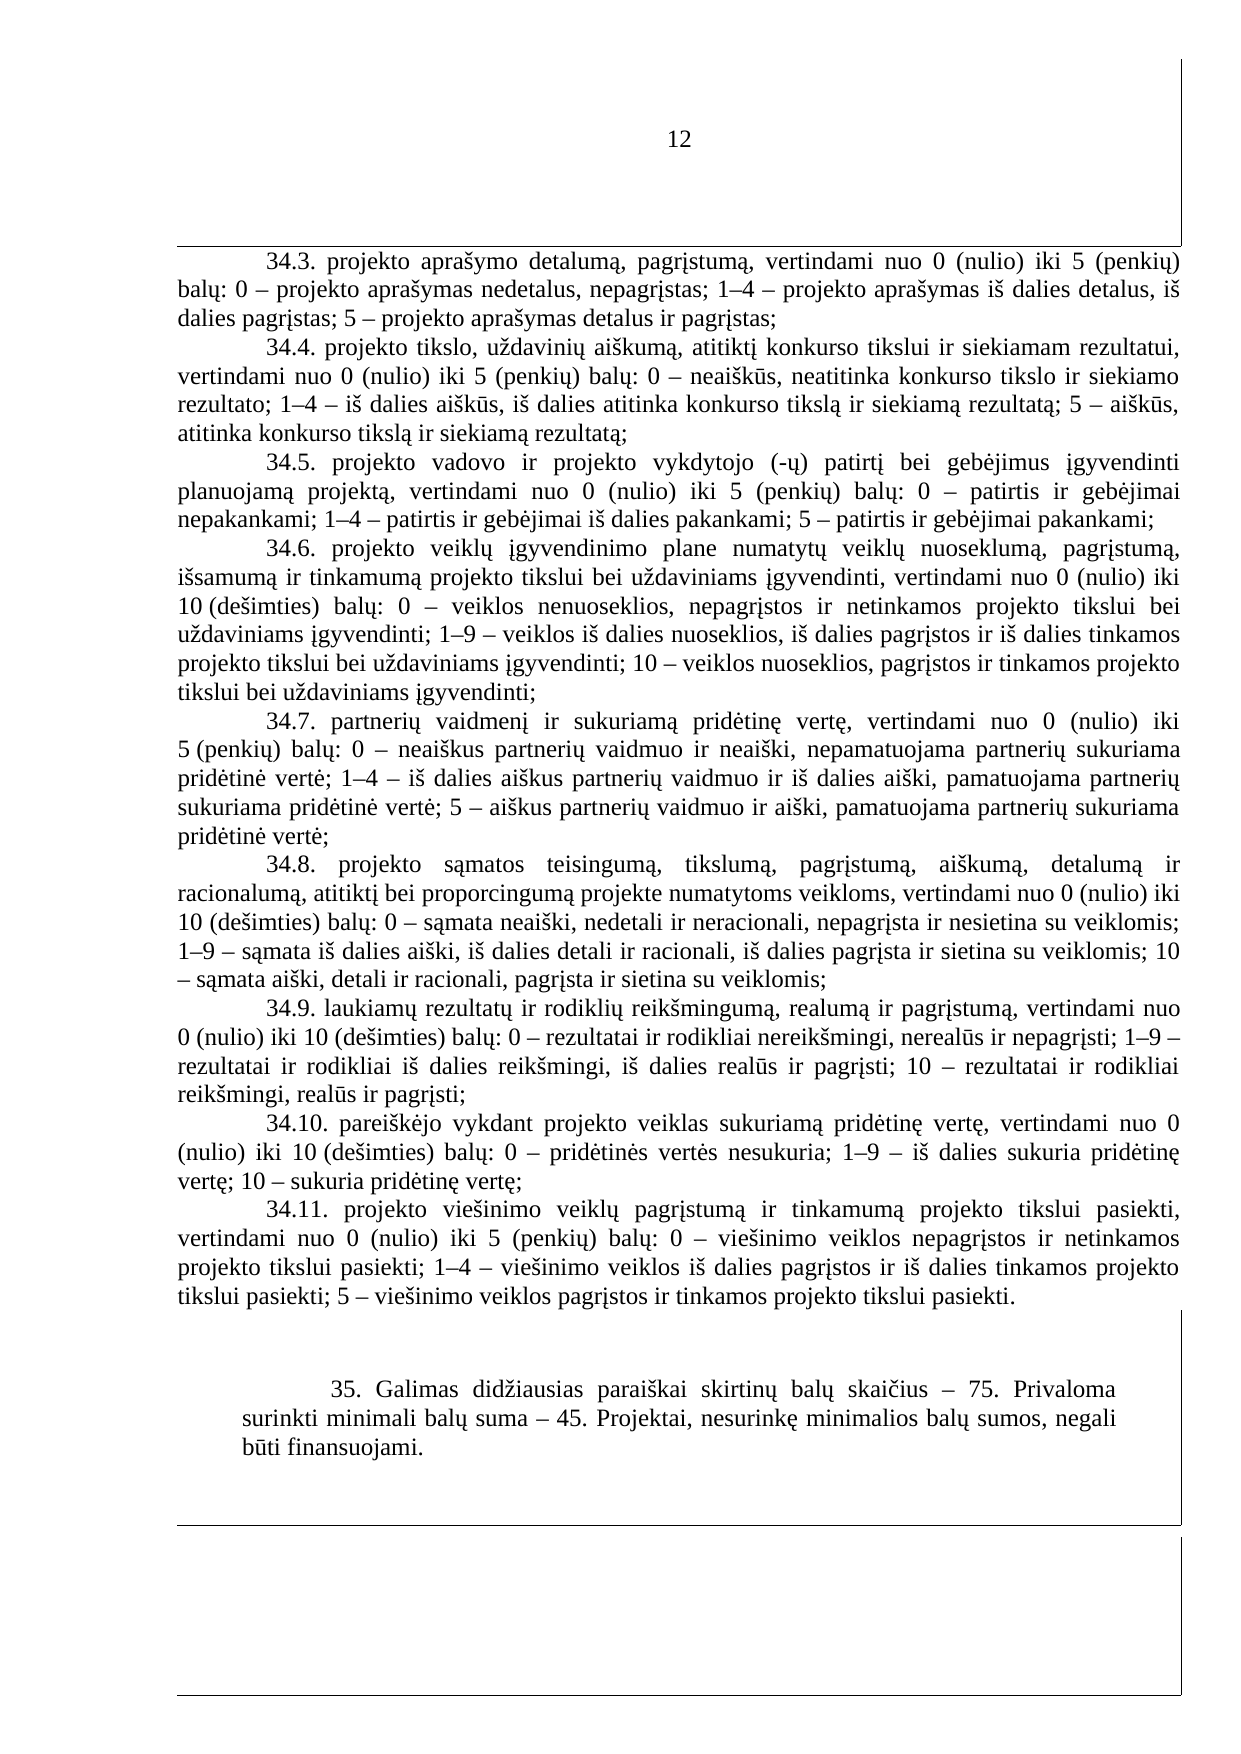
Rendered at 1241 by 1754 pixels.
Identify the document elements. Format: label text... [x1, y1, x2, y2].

text 34.6. projekto veiklų įgyvendinimo plane numatytų veiklų nuoseklumą, pagrįstumą, išsamumą ir tinkamumą projekto tikslui bei uždaviniams įgyvendinti, vertindami nuo 0 (nulio) iki 10 (dešimties) balų: 0 – veiklos nenuoseklios, nepagrįstos ir netinkamos projekto tikslui bei uždaviniams įgyvendinti; 1–9 – veiklos iš dalies nuoseklios, iš dalies pagrįstos ir iš dalies tinkamos projekto tikslui bei uždaviniams įgyvendinti; 10 – veiklos nuoseklios, pagrįstos ir tinkamos projekto tikslui bei uždaviniams įgyvendinti; [177, 533, 1181, 706]
text 34.4. projekto tikslo, uždavinių aiškumą, atitiktį konkurso tikslui ir siekiamam rezultatui, vertindami nuo 0 (nulio) iki 5 (penkių) balų: 0 – neaiškūs, neatitinka konkurso tikslo ir siekiamo rezultato; 1–4 – iš dalies aiškūs, iš dalies atitinka konkurso tikslą ir siekiamą rezultatą; 5 – aiškūs, atitinka konkurso tikslą ir siekiamą rezultatą; [177, 332, 1181, 447]
text 34.5. projekto vadovo ir projekto vykdytojo (-ų) patirtį bei gebėjimus įgyvendinti planuojamą projektą, vertindami nuo 0 (nulio) iki 5 (penkių) balų: 0 – patirtis ir gebėjimai nepakankami; 1–4 – patirtis ir gebėjimai iš dalies pakankami; 5 – patirtis ir gebėjimai pakankami; [177, 447, 1181, 533]
text 34.10. pareiškėjo vykdant projekto veiklas sukuriamą pridėtinę vertę, vertindami nuo 0 (nulio) iki 10 (dešimties) balų: 0 – pridėtinės vertės nesukuria; 1–9 – iš dalies sukuria pridėtinę vertę; 10 – sukuria pridėtinę vertę; [177, 1108, 1181, 1194]
text 34.3. projekto aprašymo detalumą, pagrįstumą, vertindami nuo 0 (nulio) iki 5 (penkių) balų: 0 – projekto aprašymas nedetalus, nepagrįstas; 1–4 – projekto aprašymas iš dalies detalus, iš dalies pagrįstas; 5 – projekto aprašymas detalus ir pagrįstas; [177, 246, 1181, 332]
text 34.9. laukiamų rezultatų ir rodiklių reikšmingumą, realumą ir pagrįstumą, vertindami nuo 0 (nulio) iki 10 (dešimties) balų: 0 – rezultatai ir rodikliai nereikšmingi, nerealūs ir nepagrįsti; 1–9 – rezultatai ir rodikliai iš dalies reikšmingi, iš dalies realūs ir pagrįsti; 10 – rezultatai ir rodikliai reikšmingi, realūs ir pagrįsti; [177, 993, 1181, 1108]
text 34.8. projekto sąmatos teisingumą, tikslumą, pagrįstumą, aiškumą, detalumą ir racionalumą, atitiktį bei proporcingumą projekte numatytoms veikloms, vertindami nuo 0 (nulio) iki 10 (dešimties) balų: 0 – sąmata neaiški, nedetali ir neracionali, nepagrįsta ir nesietina su veiklomis; 1–9 – sąmata iš dalies aiški, iš dalies detali ir racionali, iš dalies pagrįsta ir sietina su veiklomis; 10 – sąmata aiški, detali ir racionali, pagrįsta ir sietina su veiklomis; [177, 849, 1181, 993]
text 34.11. projekto viešinimo veiklų pagrįstumą ir tinkamumą projekto tikslui pasiekti, vertindami nuo 0 (nulio) iki 5 (penkių) balų: 0 – viešinimo veiklos nepagrįstos ir netinkamos projekto tikslui pasiekti; 1–4 – viešinimo veiklos iš dalies pagrįstos ir iš dalies tinkamos projekto tikslui pasiekti; 5 – viešinimo veiklos pagrįstos ir tinkamos projekto tikslui pasiekti. [177, 1194, 1181, 1309]
text 34.7. partnerių vaidmenį ir sukuriamą pridėtinę vertę, vertindami nuo 0 (nulio) iki 5 (penkių) balų: 0 – neaiškus partnerių vaidmuo ir neaiški, nepamatuojama partnerių sukuriama pridėtinė vertė; 1–4 – iš dalies aiškus partnerių vaidmuo ir iš dalies aiški, pamatuojama partnerių sukuriama pridėtinė vertė; 5 – aiškus partnerių vaidmuo ir aiški, pamatuojama partnerių sukuriama pridėtinė vertė; [177, 706, 1181, 849]
text 35. Galimas didžiausias paraiškai skirtinų balų skaičius – 75. Privaloma surinkti minimali balų suma – 45. Projektai, nesurinkę minimalios balų sumos, negali būti finansuojami. [177, 1309, 1181, 1525]
